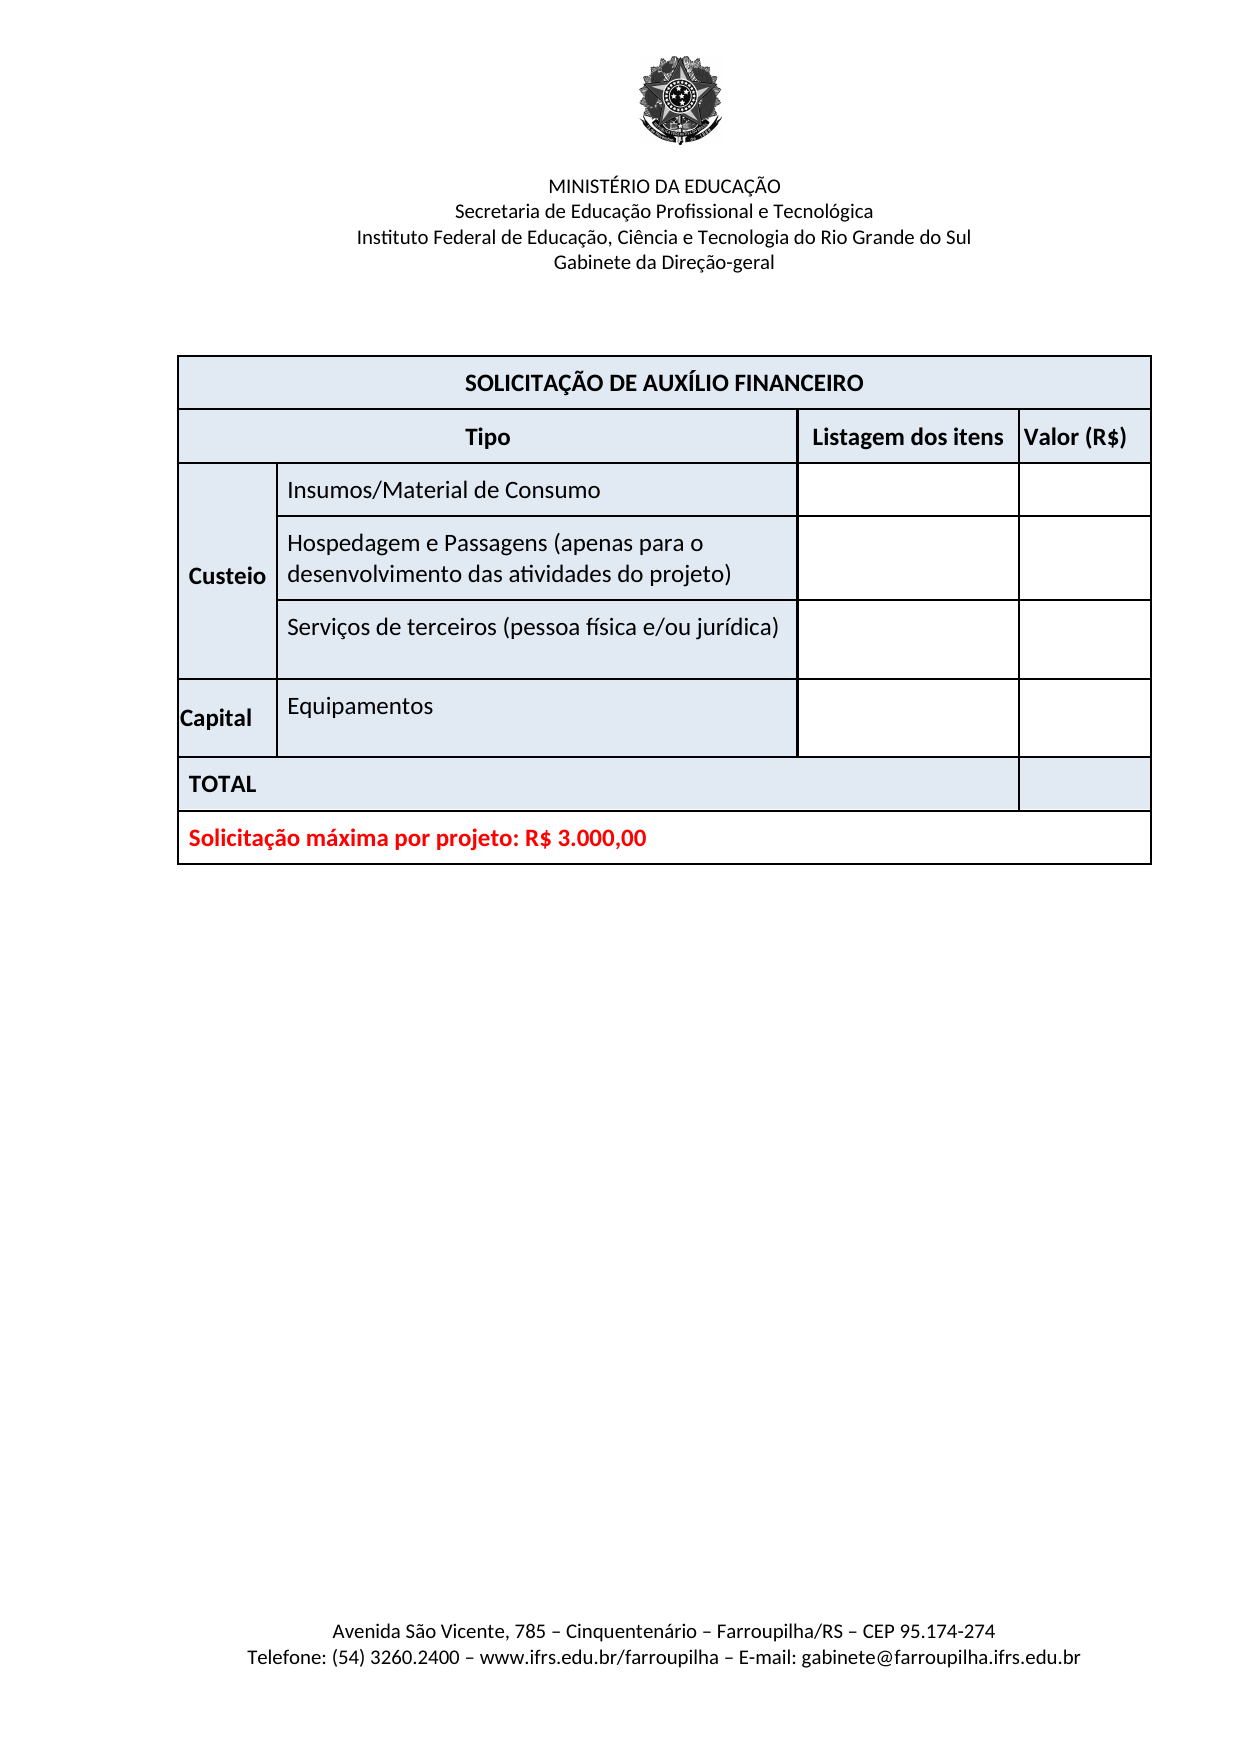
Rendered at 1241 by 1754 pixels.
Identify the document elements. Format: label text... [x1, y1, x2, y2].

table_cell Capital [179, 680, 276, 756]
table_cell Insumos/Material de Consumo [278, 464, 796, 515]
table_cell Solicitação máxima por projeto: R$ 3.000,00 [179, 812, 1150, 863]
table_cell Serviços de terceiros (pessoa física e/ou jurídica) [278, 601, 796, 678]
picture [639, 56, 722, 145]
table_cell [799, 601, 1018, 678]
table_cell Valor (R$) [1020, 410, 1150, 462]
table_cell Custeio [179, 464, 276, 678]
table_cell Listagem dos itens [799, 410, 1018, 462]
table_cell Hospedagem e Passagens (apenas para o desenvolvimento das atividades do projeto) [278, 517, 796, 599]
table_cell [1020, 517, 1150, 599]
table_cell [1020, 758, 1150, 809]
table_cell [1020, 464, 1150, 515]
table_cell Tipo [179, 410, 796, 462]
table_cell [1020, 601, 1150, 678]
table_cell TOTAL [179, 758, 1018, 809]
table_header SOLICITAÇÃO DE AUXÍLIO FINANCEIRO [179, 357, 1150, 408]
table_cell Equipamentos [278, 680, 796, 756]
table_cell [799, 464, 1018, 515]
table_cell [799, 517, 1018, 599]
table_cell [799, 680, 1018, 756]
table_cell [1020, 680, 1150, 756]
